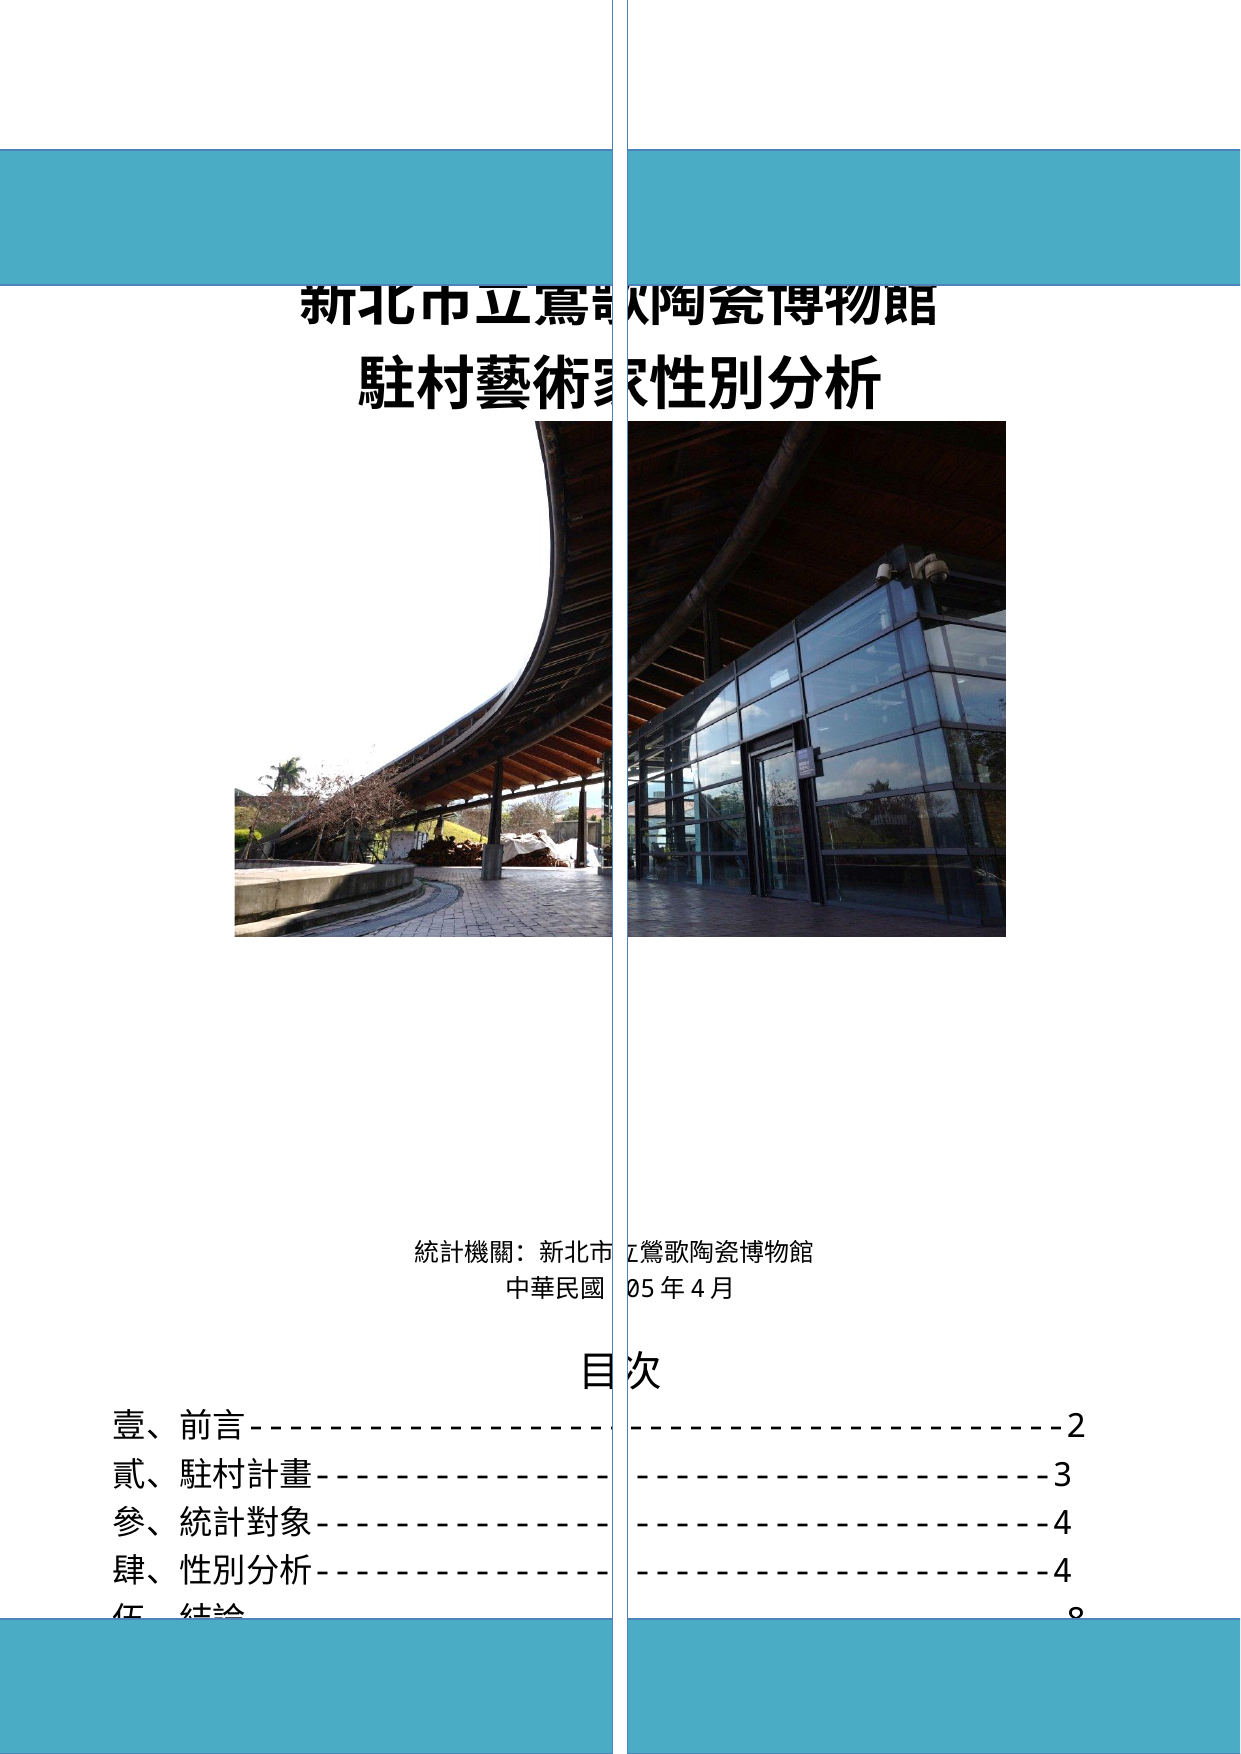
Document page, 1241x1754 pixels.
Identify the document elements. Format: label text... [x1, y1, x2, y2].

text 參、統計對象-------------------------------------4 [628, 1496, 1128, 1544]
text 目次 [628, 1338, 1128, 1399]
text 參、統計對象-------------------------------------4 [112, 1496, 612, 1544]
text 統計機關：新北市立鶯歌陶瓷博物館 [628, 1232, 1128, 1268]
text 壹、前言-----------------------------------------2 [112, 1399, 612, 1447]
text 新北市立鶯歌陶瓷博物館 [628, 286, 1128, 337]
picture [234, 421, 612, 937]
text 壹、前言-----------------------------------------2 [628, 1399, 1128, 1447]
text 駐村藝術家性別分析 [112, 337, 612, 421]
text 目次 [112, 1338, 612, 1399]
text 伍、結論-----------------------------------------8 [628, 1593, 1128, 1618]
text 目次 [588, 1376, 610, 1383]
text 中華民國105年4月 [628, 1268, 1128, 1304]
text 中華民國105年4月 [112, 1268, 612, 1304]
text 肆、性別分析-------------------------------------4 [628, 1544, 1128, 1593]
text 伍、結論-----------------------------------------8 [112, 1593, 612, 1618]
text 駐村藝術家性別分析 [628, 337, 1128, 421]
text 統計機關：新北市立鶯歌陶瓷博物館 [112, 1232, 612, 1268]
text 貳、駐村計畫-------------------------------------3 [112, 1447, 612, 1496]
text 目次 [588, 1366, 610, 1373]
picture [628, 421, 1006, 937]
text 目次 [588, 1357, 610, 1363]
text 新北市立鶯歌陶瓷博物館 [112, 286, 612, 337]
text 貳、駐村計畫-------------------------------------3 [628, 1447, 1128, 1496]
text 肆、性別分析-------------------------------------4 [112, 1544, 612, 1593]
